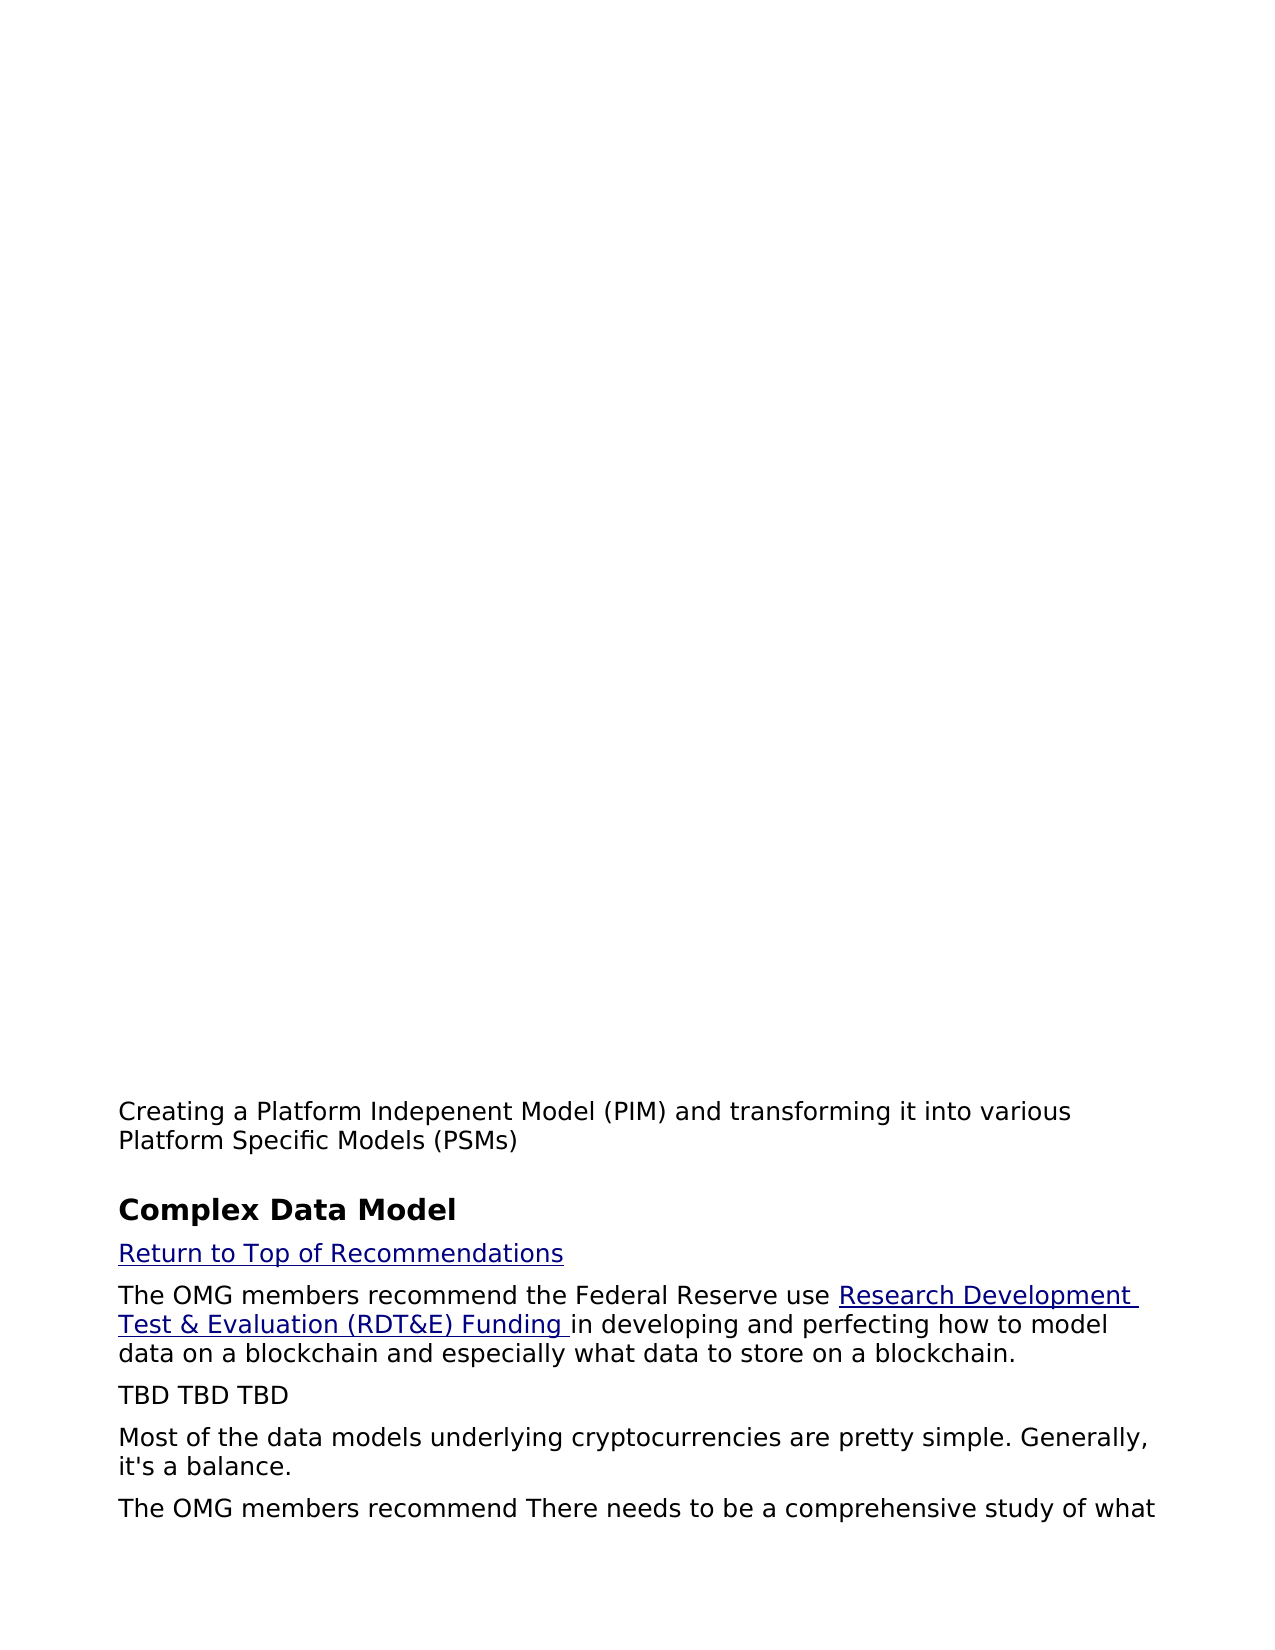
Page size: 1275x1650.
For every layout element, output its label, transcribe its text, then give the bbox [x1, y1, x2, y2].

text Creating a Platform Indepenent Model (PIM) and transforming it into various Platform Specific Models (PSMs) [118, 1097, 1157, 1156]
text The OMG members recommend the Federal Reserve use Research Development Test & Evaluation (RDT&E) Funding in developing and perfecting how to model data on a blockchain and especially what data to store on a blockchain. [118, 1281, 1157, 1369]
text Return to Top of Recommendations [118, 1239, 1157, 1269]
subtitle Complex Data Model [118, 1193, 1157, 1227]
text The OMG members recommend There needs to be a comprehensive study of what [118, 1494, 1157, 1523]
text Most of the data models underlying cryptocurrencies are pretty simple. Generally, it's a balance. [118, 1423, 1157, 1481]
text TBD TBD TBD [118, 1381, 1157, 1410]
